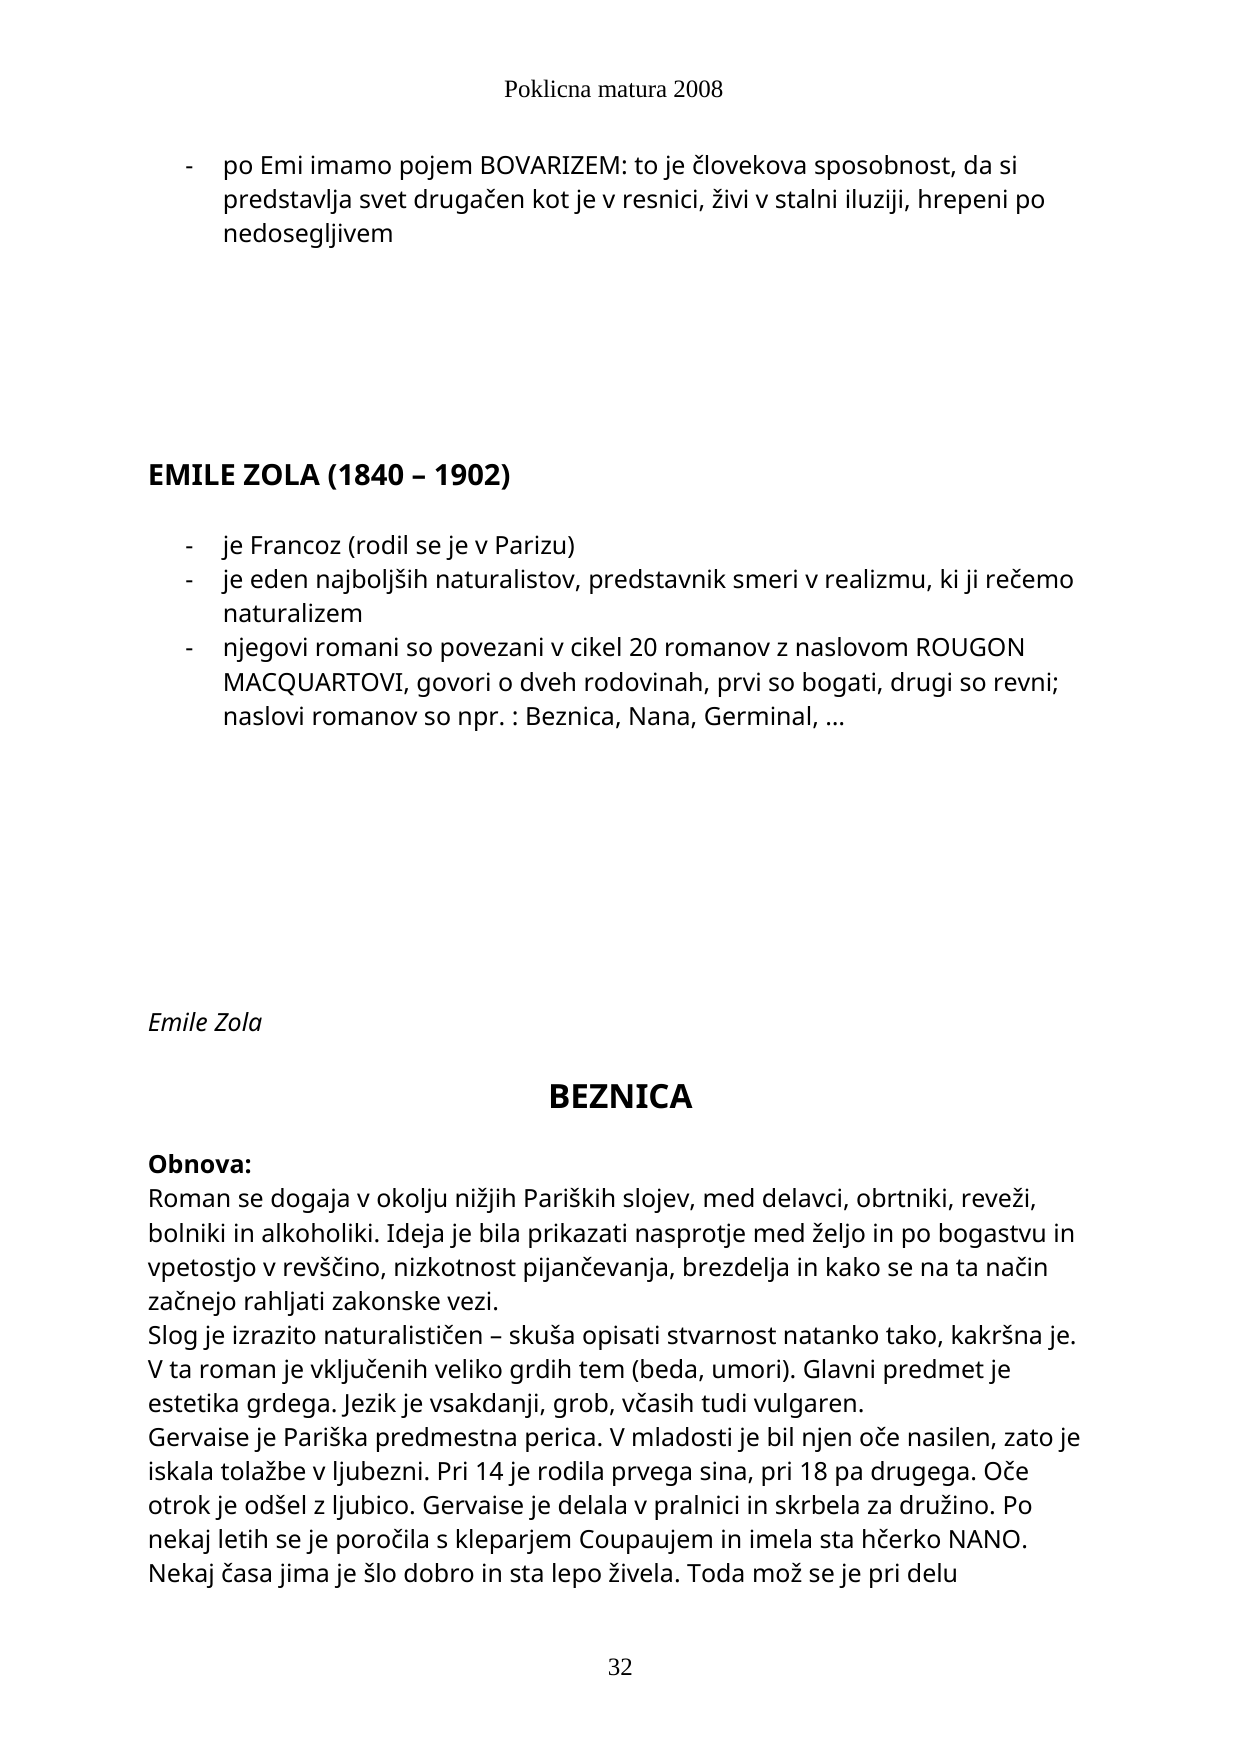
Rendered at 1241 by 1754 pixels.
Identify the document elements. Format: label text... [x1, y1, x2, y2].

text Obnova: [148, 1147, 1093, 1181]
text Slog je izrazito naturalističen – skuša opisati stvarnost natanko tako, kakršna je. V ta roman je vključenih veliko grdih tem (beda, umori). Glavni predmet je estetika grdega. Jezik je vsakdanji, grob, včasih tudi vulgaren. [148, 1317, 1093, 1419]
list je Francoz (rodil se je v Parizu) [185, 528, 1093, 562]
text Emile Zola [148, 1005, 1093, 1039]
text BEZNICA [148, 1073, 1093, 1118]
list je eden najboljših naturalistov, predstavnik smeri v realizmu, ki ji rečemo naturalizem [185, 562, 1093, 630]
text EMILE ZOLA (1840 – 1902) [148, 454, 1093, 494]
text Roman se dogaja v okolju nižjih Pariških slojev, med delavci, obrtniki, reveži, bolniki in alkoholiki. Ideja je bila prikazati nasprotje med željo in po bogastvu in vpetostjo v revščino, nizkotnost pijančevanja, brezdelja in kako se na ta način začnejo rahljati zakonske vezi. [148, 1181, 1093, 1317]
list po Emi imamo pojem BOVARIZEM: to je človekova sposobnost, da si predstavlja svet drugačen kot je v resnici, živi v stalni iluziji, hrepeni po nedosegljivem [185, 148, 1093, 250]
text Gervaise je Pariška predmestna perica. V mladosti je bil njen oče nasilen, zato je iskala tolažbe v ljubezni. Pri 14 je rodila prvega sina, pri 18 pa drugega. Oče otrok je odšel z ljubico. Gervaise je delala v pralnici in skrbela za družino. Po nekaj letih se je poročila s kleparjem Coupaujem in imela sta hčerko NANO. Nekaj časa jima je šlo dobro in sta lepo živela. Toda mož se je pri delu [148, 1419, 1093, 1590]
list njegovi romani so povezani v cikel 20 romanov z naslovom ROUGON MACQUARTOVI, govori o dveh rodovinah, prvi so bogati, drugi so revni; naslovi romanov so npr. : Beznica, Nana, Germinal, … [185, 630, 1093, 732]
